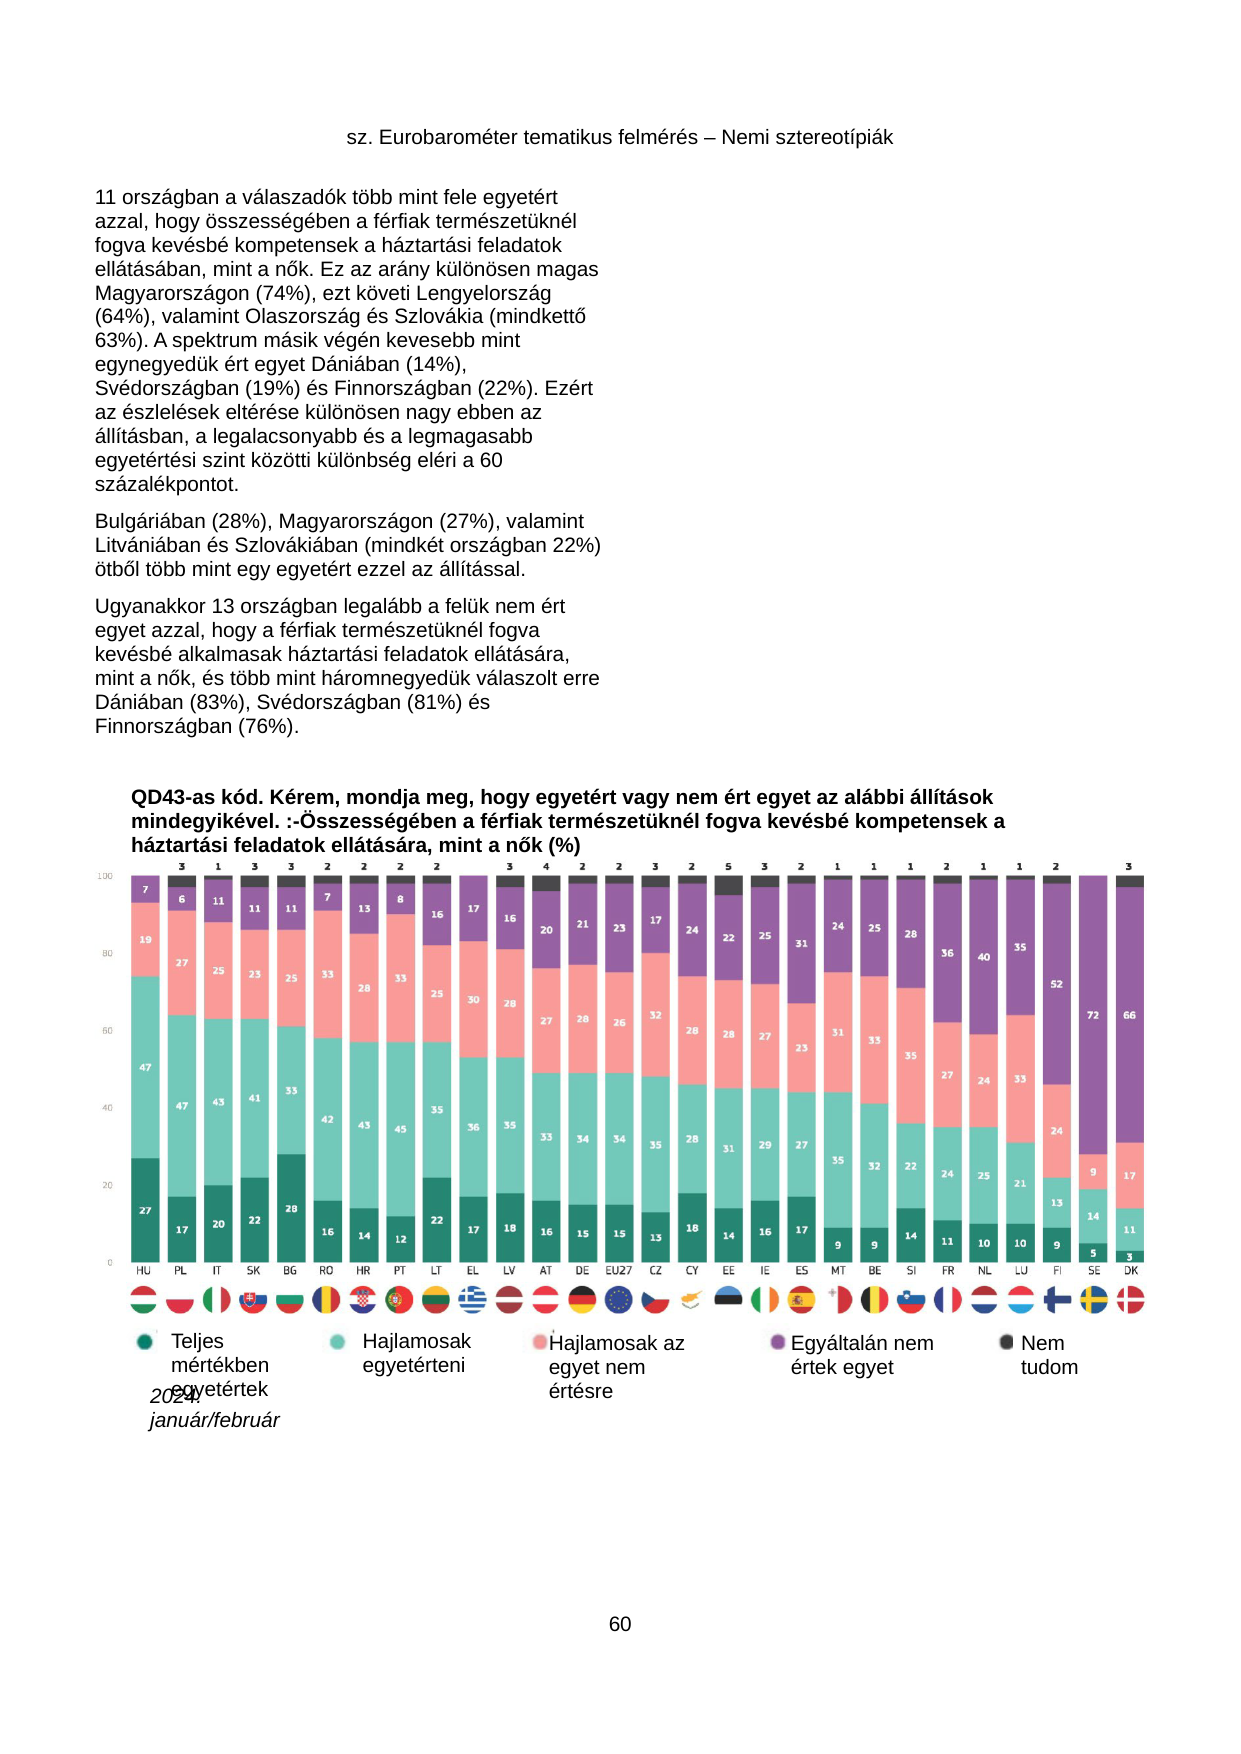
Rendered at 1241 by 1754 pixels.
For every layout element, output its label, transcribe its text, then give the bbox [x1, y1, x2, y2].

text Bulgáriában (28%), Magyarországon (27%), valamint Litvániában és Szlovákiában (mindkét országban 22%) ötből több mint egy egyetért ezzel az állítással. [94, 509, 605, 581]
text 11 országban a válaszadók több mint fele egyetért azzal, hogy összességében a férfiak természetüknél fogva kevésbé kompetensek a háztartási feladatok ellátásában, mint a nők. Ez az arány különösen magas Magyarországon (74%), ezt követi Lengyelország (64%), valamint Olaszország és Szlovákia (mindkettő 63%). A spektrum másik végén kevesebb mint egynegyedük ért egyet Dániában (14%), Svédországban (19%) és Finnországban (22%). Ezért az észlelések eltérése különösen nagy ebben az állításban, a legalacsonyabb és a legmagasabb egyetértési szint közötti különbség eléri a 60 százalékpontot. [94, 184, 605, 496]
picture [126, 1323, 1013, 1354]
picture [86, 858, 1147, 1317]
text Ugyanakkor 13 országban legalább a felük nem ért egyet azzal, hogy a férfiak természetüknél fogva kevésbé alkalmasak háztartási feladatok ellátására, mint a nők, és több mint háromnegyedük válaszolt erre Dániában (83%), Svédországban (81%) és Finnországban (76%). [94, 594, 605, 737]
